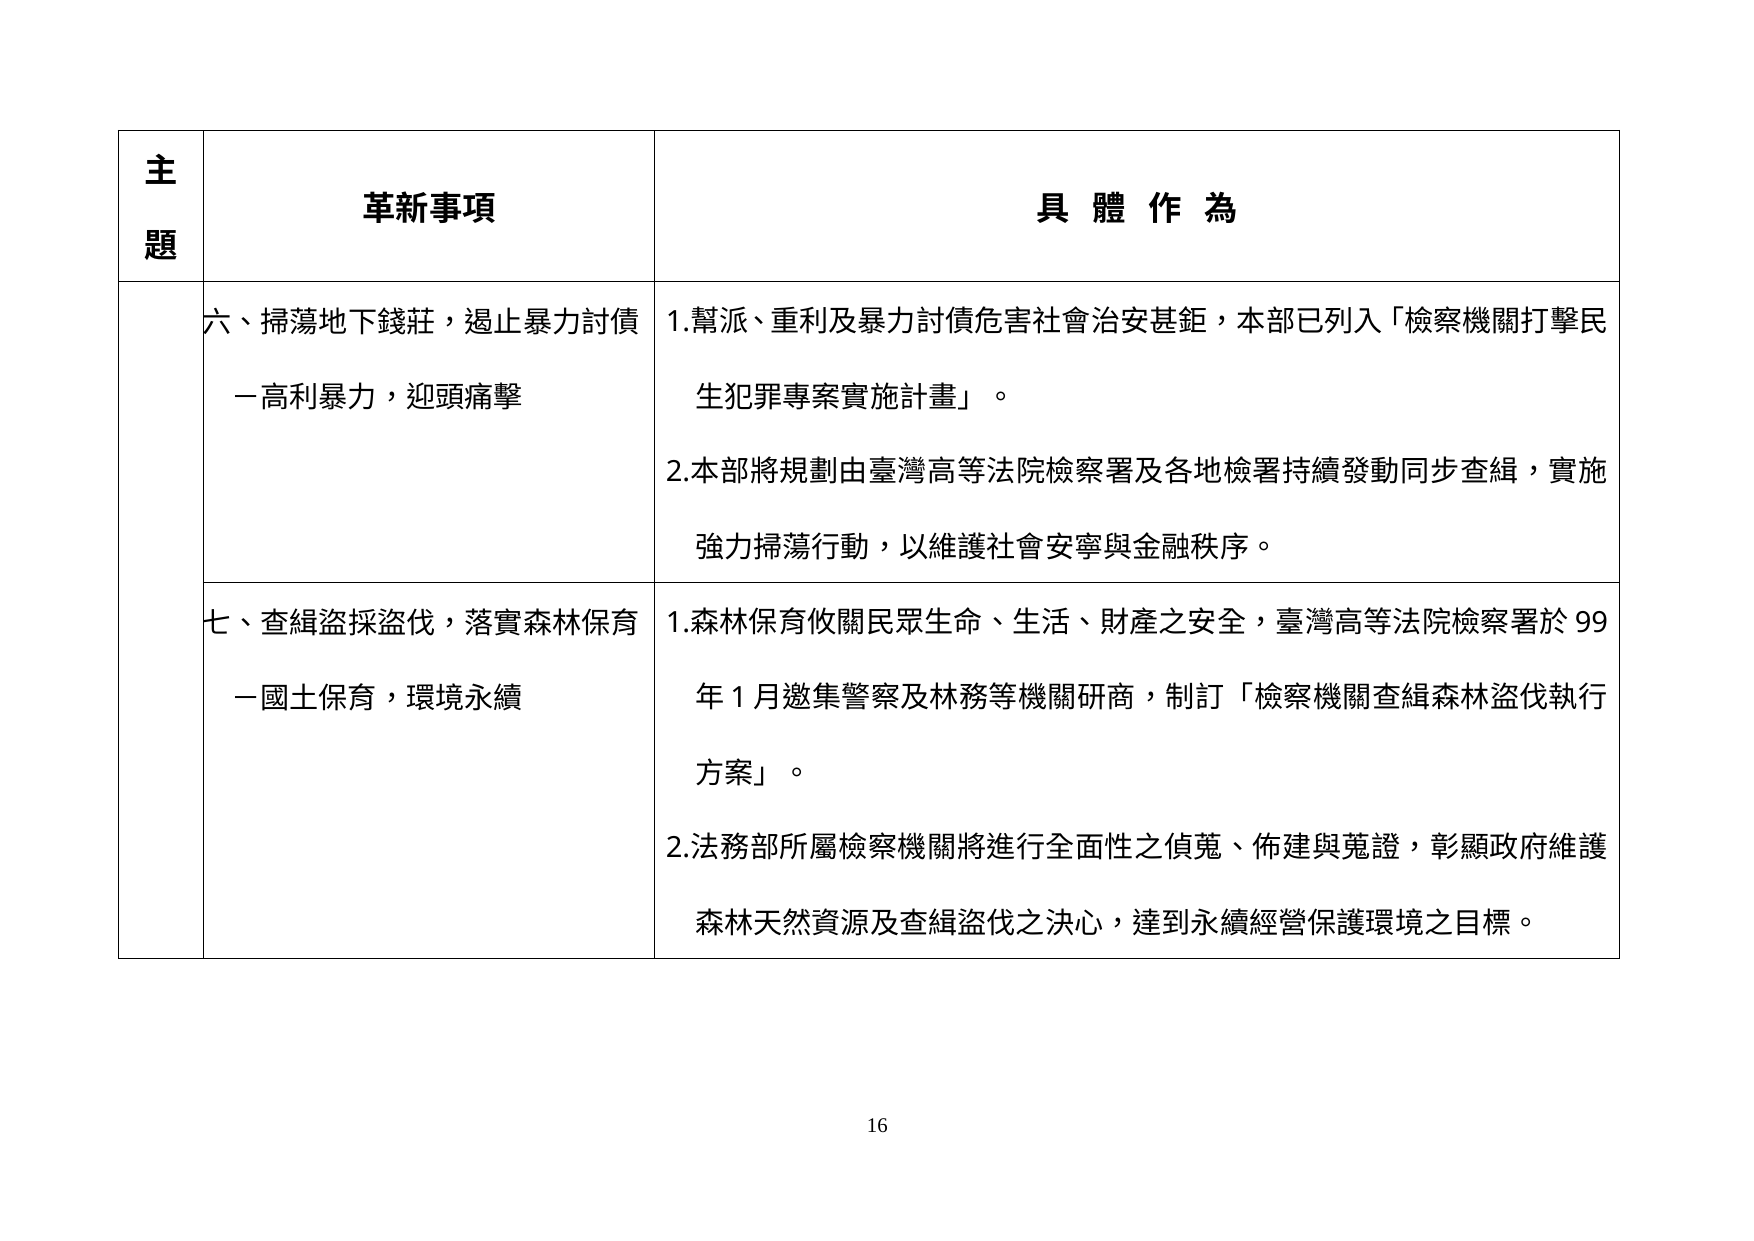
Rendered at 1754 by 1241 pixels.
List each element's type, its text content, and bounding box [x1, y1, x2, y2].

table_header 具 體 作 為 [655, 131, 1619, 281]
table_cell 1.森林保育攸關民眾生命、生活、財產之安全，臺灣高等法院檢察署於99年1月邀集警察及林務等機關研商，制訂「檢察機關查緝森林盜伐執行方案」。 2.法務部所屬檢察機關將進行全面性之偵蒐、佈建與蒐證，彰顯政府維護森林天然資源及查緝盜伐之決心，達到永續經營保護環境之目標。 [655, 583, 1619, 958]
table_header 主 題 [119, 131, 203, 281]
table_cell [119, 282, 203, 958]
table_cell 1.幫派、重利及暴力討債危害社會治安甚鉅，本部已列入「檢察機關打擊民生犯罪專案實施計畫」。 2.本部將規劃由臺灣高等法院檢察署及各地檢署持續發動同步查緝，實施強力掃蕩行動，以維護社會安寧與金融秩序。 [655, 282, 1619, 582]
table_cell 六、掃蕩地下錢莊，遏止暴力討債 －高利暴力，迎頭痛擊 [204, 282, 654, 582]
table_header 革新事項 [204, 131, 654, 281]
table_cell 七、查緝盜採盜伐，落實森林保育 －國土保育，環境永續 [204, 583, 654, 958]
